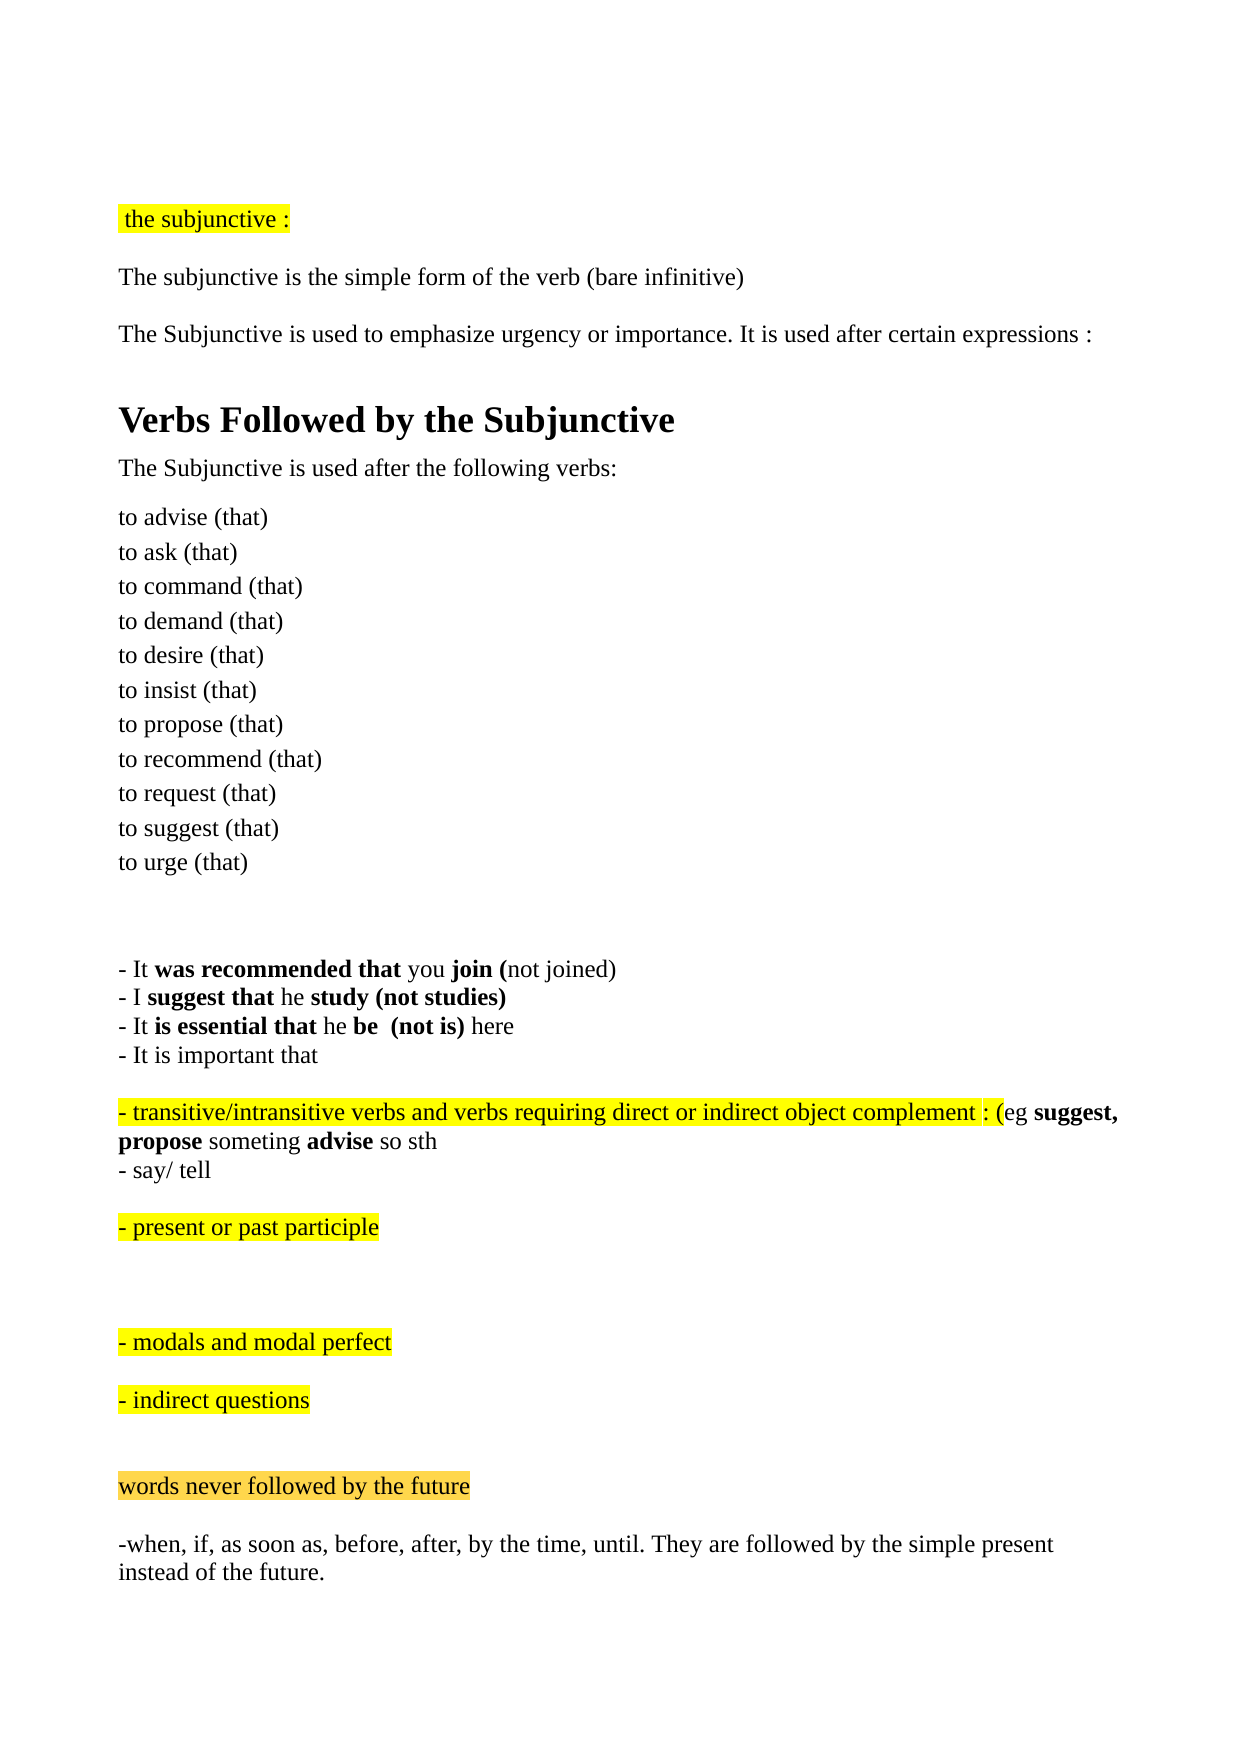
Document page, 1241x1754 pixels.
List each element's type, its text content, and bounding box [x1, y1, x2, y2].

text - It was recommended that you join (not joined) [118, 954, 1122, 982]
text to advise (that) to ask (that) to command (that) to demand (that) to desire (that) to insist (that) to propose (that) to recommend (that) to request (that) to suggest (that) to urge (that) [118, 502, 1122, 876]
text - modals and modal perfect [118, 1327, 1122, 1356]
text words never followed by the future [118, 1471, 1122, 1500]
text - present or past participle [118, 1212, 1122, 1241]
text - indirect questions [118, 1385, 1122, 1414]
text -when, if, as soon as, before, after, by the time, until. They are followed by the simple present instead of the future. [118, 1529, 1122, 1586]
text - It is essential that he be (not is) here [118, 1011, 1122, 1040]
text - say/ tell [118, 1155, 1122, 1184]
text the subjunctive : [118, 204, 1122, 233]
subtitle Verbs Followed by the Subjunctive [118, 398, 1122, 441]
text The Subjunctive is used after the following verbs: [118, 453, 1122, 482]
text - transitive/intransitive verbs and verbs requiring direct or indirect object complement : (eg suggest, propose someting advise so sth [118, 1097, 1122, 1155]
text The Subjunctive is used to emphasize urgency or importance. It is used after certain expressions : [118, 319, 1122, 348]
text The subjunctive is the simple form of the verb (bare infinitive) [118, 262, 1122, 291]
text - It is important that [118, 1040, 1122, 1069]
text - I suggest that he study (not studies) [118, 982, 1122, 1011]
